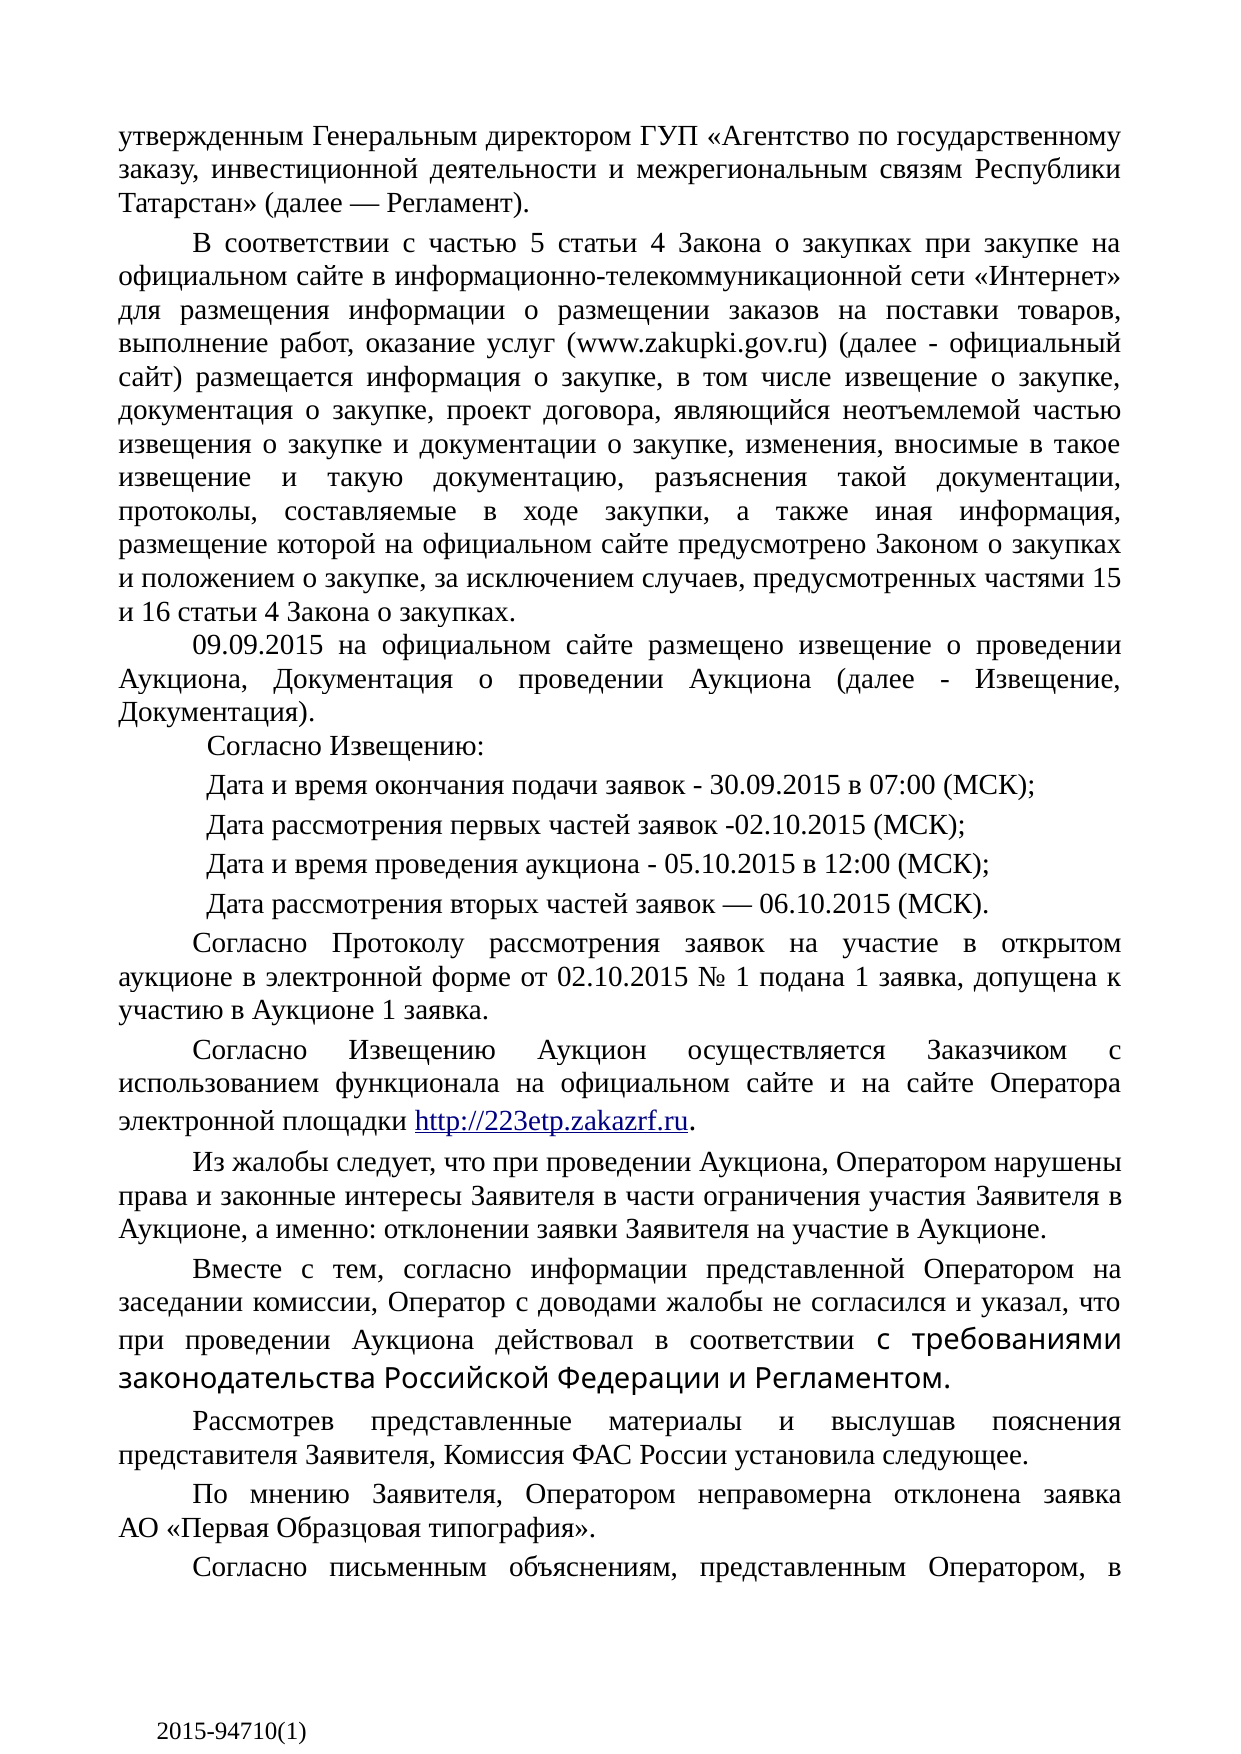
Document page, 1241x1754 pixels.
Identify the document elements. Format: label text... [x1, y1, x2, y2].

text утвержденным Генеральным директором ГУП «Агентство по государственному заказу, инвестиционной деятельности и межрегиональным связям Республики Татарстан» (далее — Регламент). [118, 118, 1122, 219]
text Согласно Протоколу рассмотрения заявок на участие в открытом аукционе в электронной форме от 02.10.2015 № 1 подана 1 заявка, допущена к участию в Аукционе 1 заявка. [118, 925, 1122, 1026]
text Согласно письменным объяснениям, представленным Оператором, в [118, 1549, 1122, 1583]
text По мнению Заявителя, Оператором неправомерна отклонена заявка АО «Первая Образцовая типография». [118, 1476, 1122, 1543]
text В соответствии с частью 5 статьи 4 Закона о закупках при закупке на официальном сайте в информационно-телекоммуникационной сети «Интернет» для размещения информации о размещении заказов на поставки товаров, выполнение работ, оказание услуг (www.zakupki.gov.ru) (далее - официальный сайт) размещается информация о закупке, в том числе извещение о закупке, документация о закупке, проект договора, являющийся неотъемлемой частью извещения о закупке и документации о закупке, изменения, вносимые в такое извещение и такую документацию, разъяснения такой документации, протоколы, составляемые в ходе закупки, а также иная информация, размещение которой на официальном сайте предусмотрено Законом о закупках и положением о закупке, за исключением случаев, предусмотренных частями 15 и 16 статьи 4 Закона о закупках. 09.09.2015 на официальном сайте размещено извещение о проведении Аукциона, Документация о проведении Аукциона (далее - Извещение, Документация). Согласно Извещению: [118, 225, 1122, 761]
text Дата рассмотрения вторых частей заявок — 06.10.2015 (МСК). [118, 886, 1122, 919]
text Из жалобы следует, что при проведении Аукциона, Оператором нарушены права и законные интересы Заявителя в части ограничения участия Заявителя в Аукционе, а именно: отклонении заявки Заявителя на участие в Аукционе. [118, 1144, 1122, 1245]
text Дата и время проведения аукциона - 05.10.2015 в 12:00 (МСК); [118, 846, 1122, 880]
text Согласно Извещению Аукцион осуществляется Заказчиком с использованием функционала на официальном сайте и на сайте Оператора электронной площадки http://223etp.zakazrf.ru. [118, 1032, 1122, 1138]
text Рассмотрев представленные материалы и выслушав пояснения представителя Заявителя, Комиссия ФАС России установила следующее. [118, 1403, 1122, 1471]
text Дата и время окончания подачи заявок - 30.09.2015 в 07:00 (МСК); [118, 767, 1122, 801]
text Вместе с тем, согласно информации представленной Оператором на заседании комиссии, Оператор с доводами жалобы не согласился и указал, что при проведении Аукциона действовал в соответствии с требованиями законодательства Российской Федерации и Регламентом. [118, 1251, 1122, 1397]
text Дата рассмотрения первых частей заявок -02.10.2015 (МСК); [118, 807, 1122, 840]
